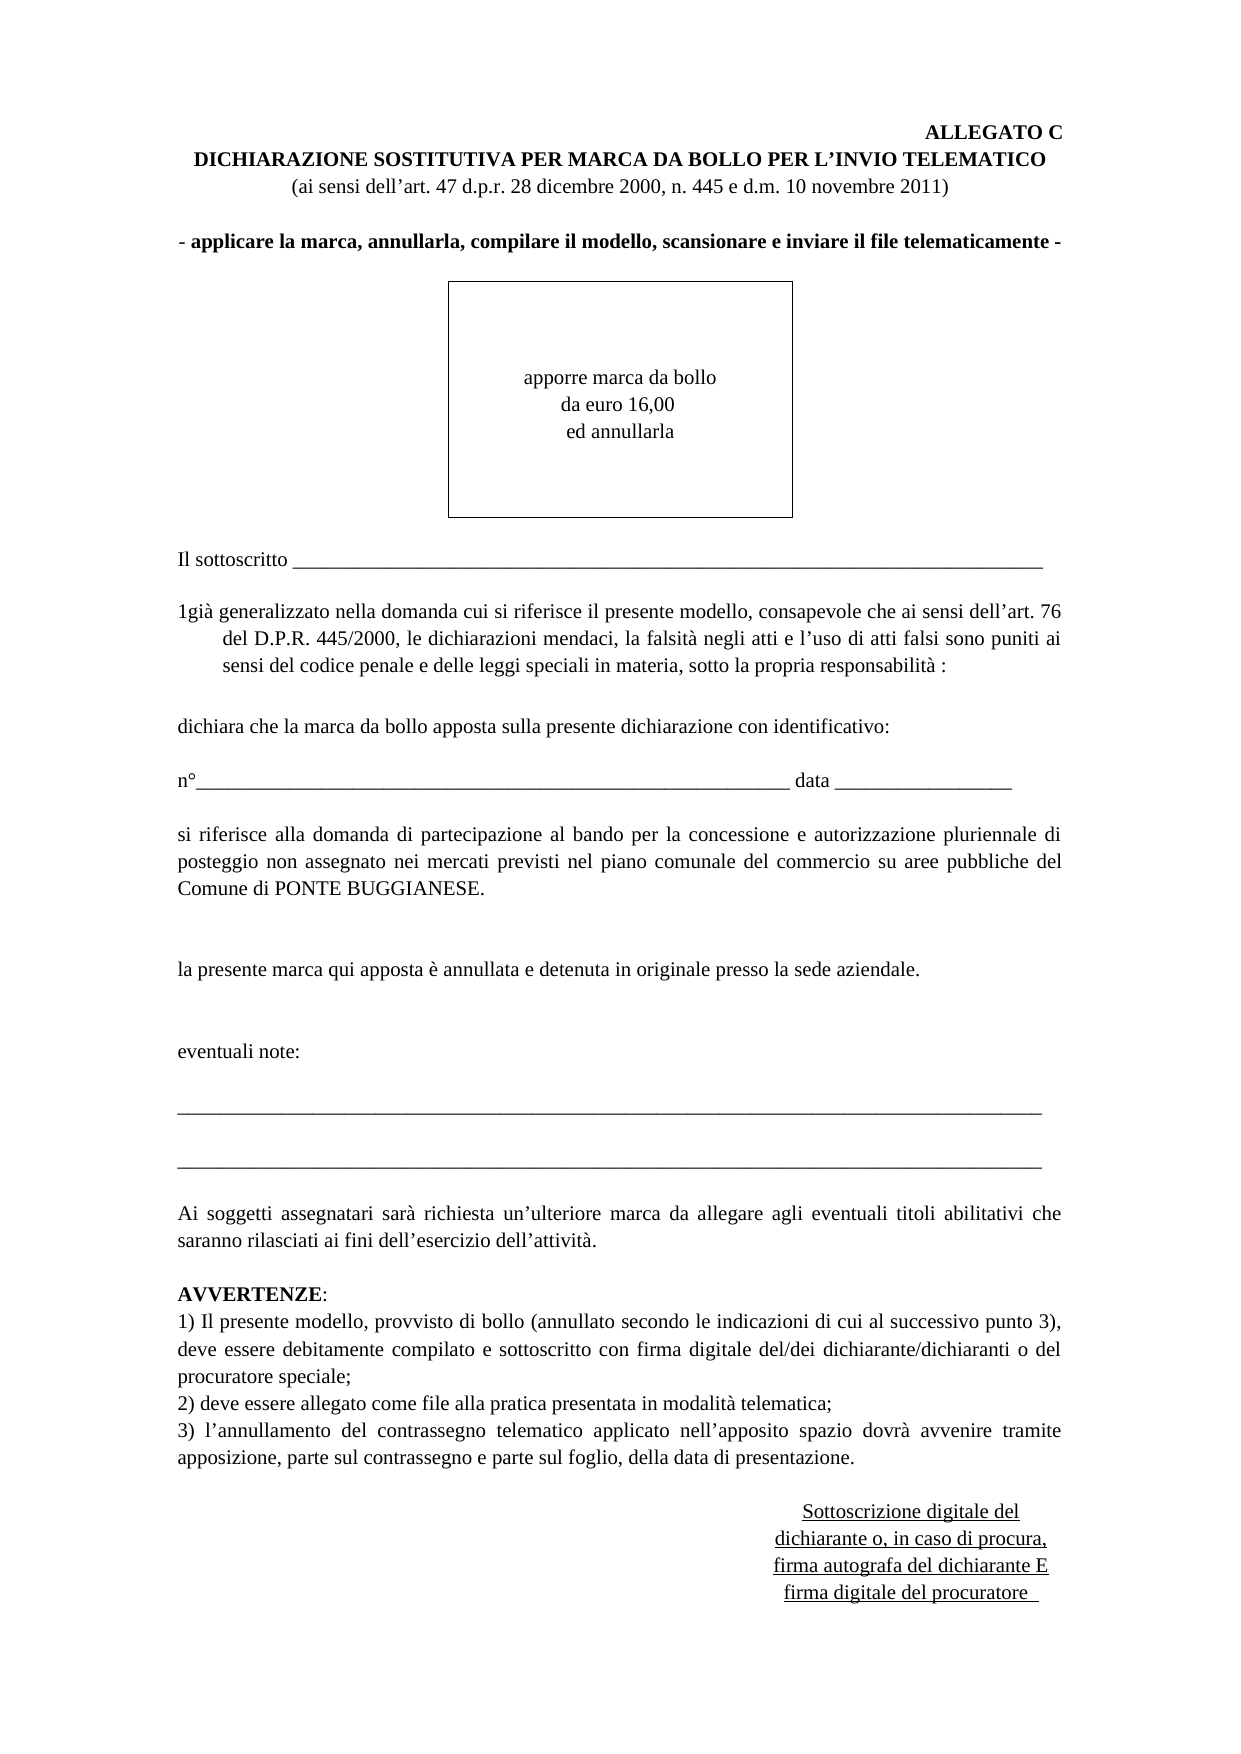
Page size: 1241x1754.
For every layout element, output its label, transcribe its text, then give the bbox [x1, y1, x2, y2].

text ___________________________________________________________________________________ [177, 1145, 1063, 1172]
text AVVERTENZE: [177, 1280, 1063, 1307]
table_header apporre marca da bollo da euro 16,00 ed annullarla [449, 282, 792, 517]
text (ai sensi dell’art. 47 d.p.r. 28 dicembre 2000, n. 445 e d.m. 10 novembre 2011) [177, 172, 1063, 199]
text eventuali note: [177, 1036, 1063, 1063]
text 3) l’annullamento del contrassegno telematico applicato nell’apposito spazio dovrà avvenire tramite apposizione, parte sul contrassegno e parte sul foglio, della data di presentazione. [177, 1416, 1063, 1470]
text n°_________________________________________________________ data _________________ [177, 766, 1063, 793]
text ___________________________________________________________________________________ [177, 1091, 1063, 1118]
text la presente marca qui apposta è annullata e detenuta in originale presso la sede aziendale. [177, 955, 1063, 982]
text Il sottoscritto ________________________________________________________________________ [177, 545, 1063, 572]
text dichiara che la marca da bollo apposta sulla presente dichiarazione con identificativo: [177, 711, 1063, 738]
text si riferisce alla domanda di partecipazione al bando per la concessione e autorizzazione pluriennale di posteggio non assegnato nei mercati previsti nel piano comunale del commercio su aree pubbliche del Comune di PONTE BUGGIANESE. [177, 820, 1063, 901]
text Sottoscrizione digitale del dichiarante o, in caso di procura, firma autografa del dichiarante E firma digitale del procuratore [758, 1497, 1063, 1605]
text 1) Il presente modello, provvisto di bollo (annullato secondo le indicazioni di cui al successivo punto 3), deve essere debitamente compilato e sottoscritto con firma digitale del/dei dichiarante/dichiaranti o del procuratore speciale; [177, 1307, 1063, 1388]
text Ai soggetti assegnatari sarà richiesta un’ulteriore marca da allegare agli eventuali titoli abilitativi che saranno rilasciati ai fini dell’esercizio dell’attività. [177, 1199, 1063, 1253]
text - applicare la marca, annullarla, compilare il modello, scansionare e inviare il file telematicamente - [177, 226, 1063, 253]
text DICHIARAZIONE SOSTITUTIVA PER MARCA DA BOLLO PER L’INVIO TELEMATICO [177, 145, 1063, 172]
subtitle già generalizzato nella domanda cui si riferisce il presente modello, consapevole che ai sensi dell’art. 76 del D.P.R. 445/2000, le dichiarazioni mendaci, la falsità negli atti e l’uso di atti falsi sono puniti ai sensi del codice penale e delle leggi speciali in materia, sotto la propria responsabilità : [177, 597, 1063, 678]
text ALLEGATO C [783, 118, 1063, 145]
text 2) deve essere allegato come file alla pratica presentata in modalità telematica; [177, 1388, 1063, 1416]
